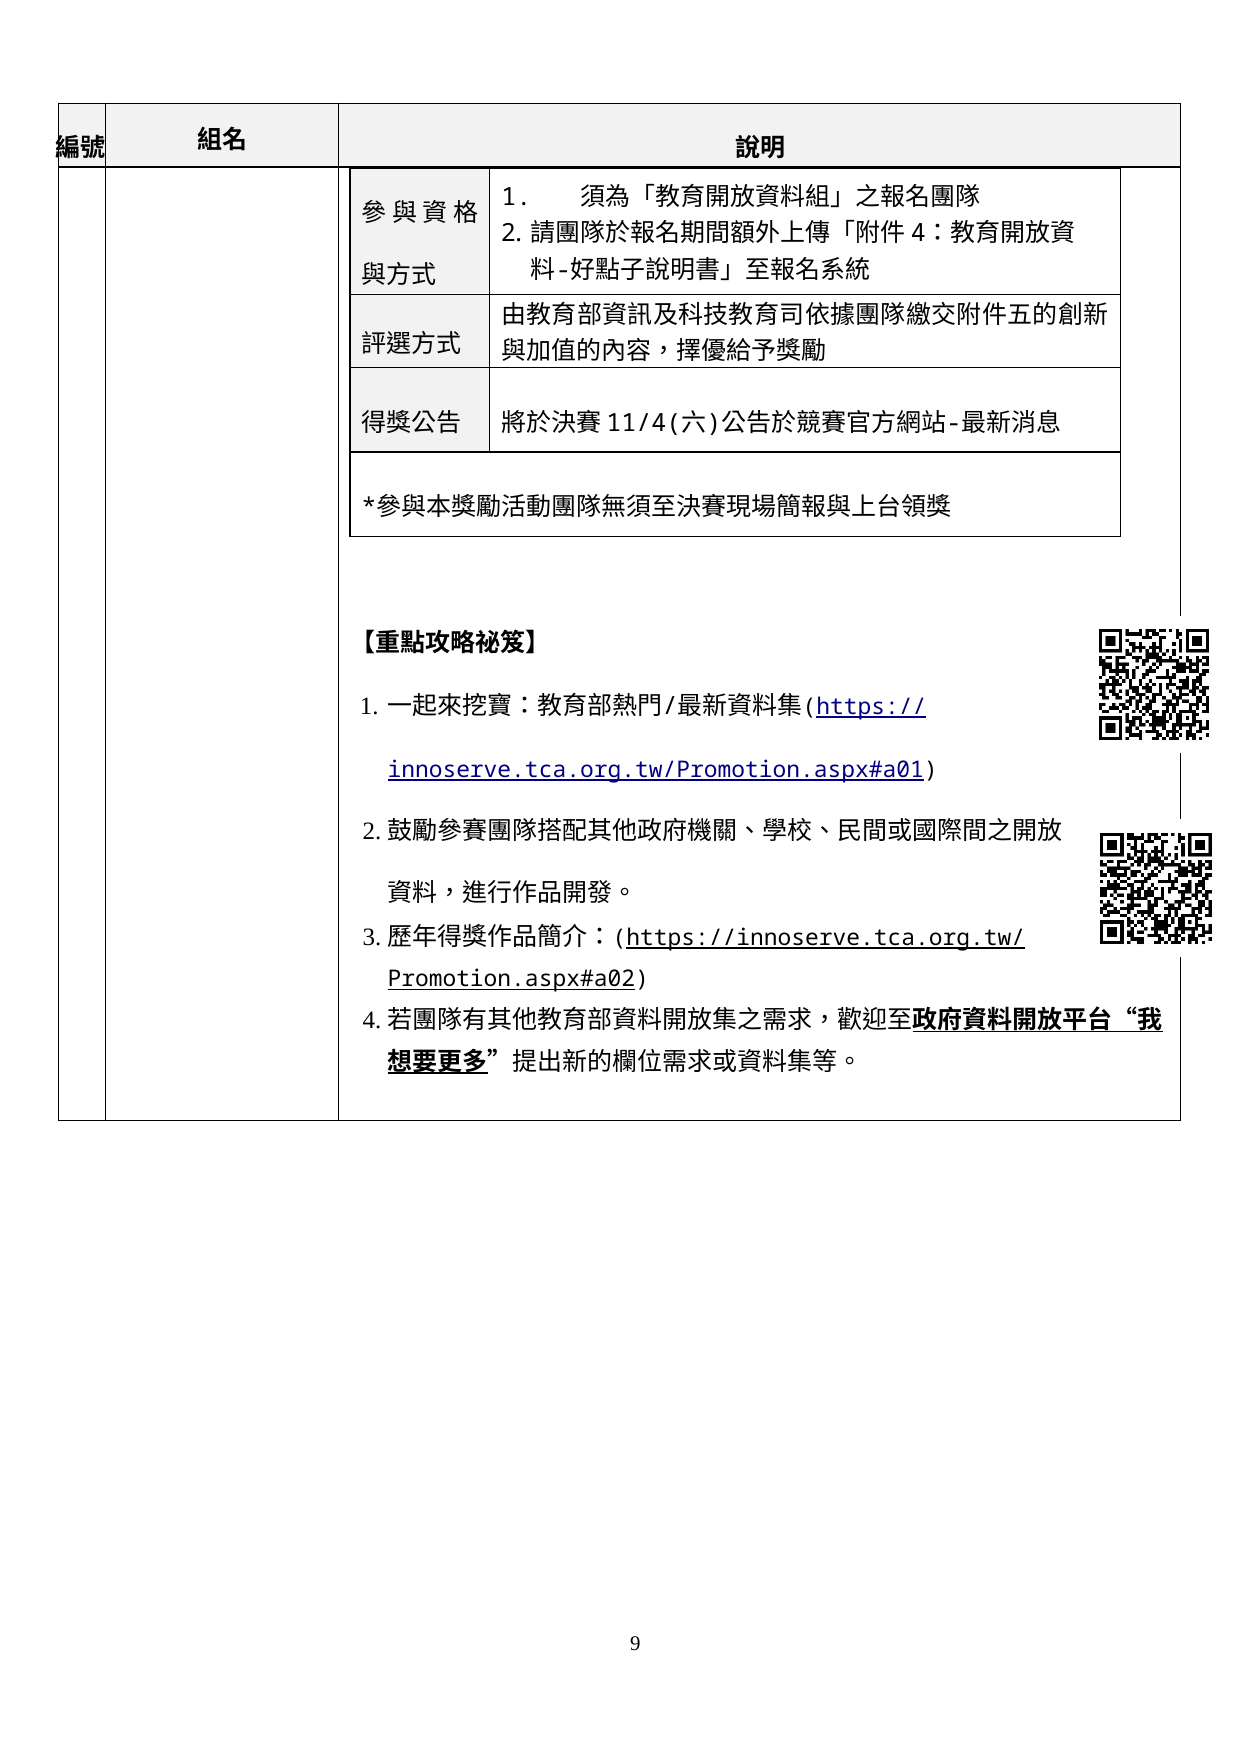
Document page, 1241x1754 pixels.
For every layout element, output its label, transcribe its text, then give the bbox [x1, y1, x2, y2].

table_cell 須為「教育開放資料組」之報名團隊 請團隊於報名期間額外上傳「附件4：教育開放資料-好點子說明書」至報名系統 [490, 169, 1120, 293]
table_cell [106, 168, 338, 1120]
table_cell 由教育部資訊及科技教育司依據團隊繳交附件五的創新與加值的內容，擇優給予獎勵 [490, 295, 1120, 367]
table_cell [59, 168, 105, 1120]
table_header 編號 [59, 104, 105, 166]
table_cell *參與本獎勵活動團隊無須至決賽現場簡報與上台領獎 [351, 453, 1120, 536]
table_cell 報名資格：符合下述任一選項皆可。 鼓勵團隊優先使用「教育部(含所屬機關)開放資料」，將酌予加分鼓勵。 作品選項1：須使用「教育部(含所屬機關)開放資料集」(至少1筆)，多元應用於教育(如：求學進修)、休閒觀光、就業、社會服務、開店選址、租房買房等，製作網頁或智慧型手持裝置的應用程式(不指定作業系統平臺)。 作品選項2：須使用「政府資料開放平台 (http://data.gov.tw)資料集」(至少1筆)，開發與「教育相關」應用程式作品。 【教育開放資料-好點子獎勵】 除了本次競賽作品，團隊是否還有來不及實現的創新應用想法呢? 就趁這次暢所欲言，還有機會獲額外獎勵金喔 【重點攻略祕笈】 一起來挖寶：教育部熱門/最新資料集(https://innoserve.tca.org.tw/Promotion.aspx#a01) 鼓勵參賽團隊搭配其他政府機關、學校、民間或國際間之開放資料，進行作品開發。 歷年得獎作品簡介：(https://innoserve.tca.org.tw/Promotion.aspx#a02) 若團隊有其他教育部資料開放集之需求，歡迎至政府資料開放平台“我想要更多”提出新的欄位需求或資料集等。 [339, 168, 1180, 1120]
table_header 組名 [106, 104, 338, 166]
table_cell 參與資格與方式 [351, 169, 489, 293]
table_cell 將於決賽11/4(六)公告於競賽官方網站-最新消息 [490, 368, 1120, 451]
table_header 說明 [339, 104, 1180, 166]
table_cell 得獎公告 [351, 368, 489, 451]
table_cell 評選方式 [351, 295, 489, 367]
